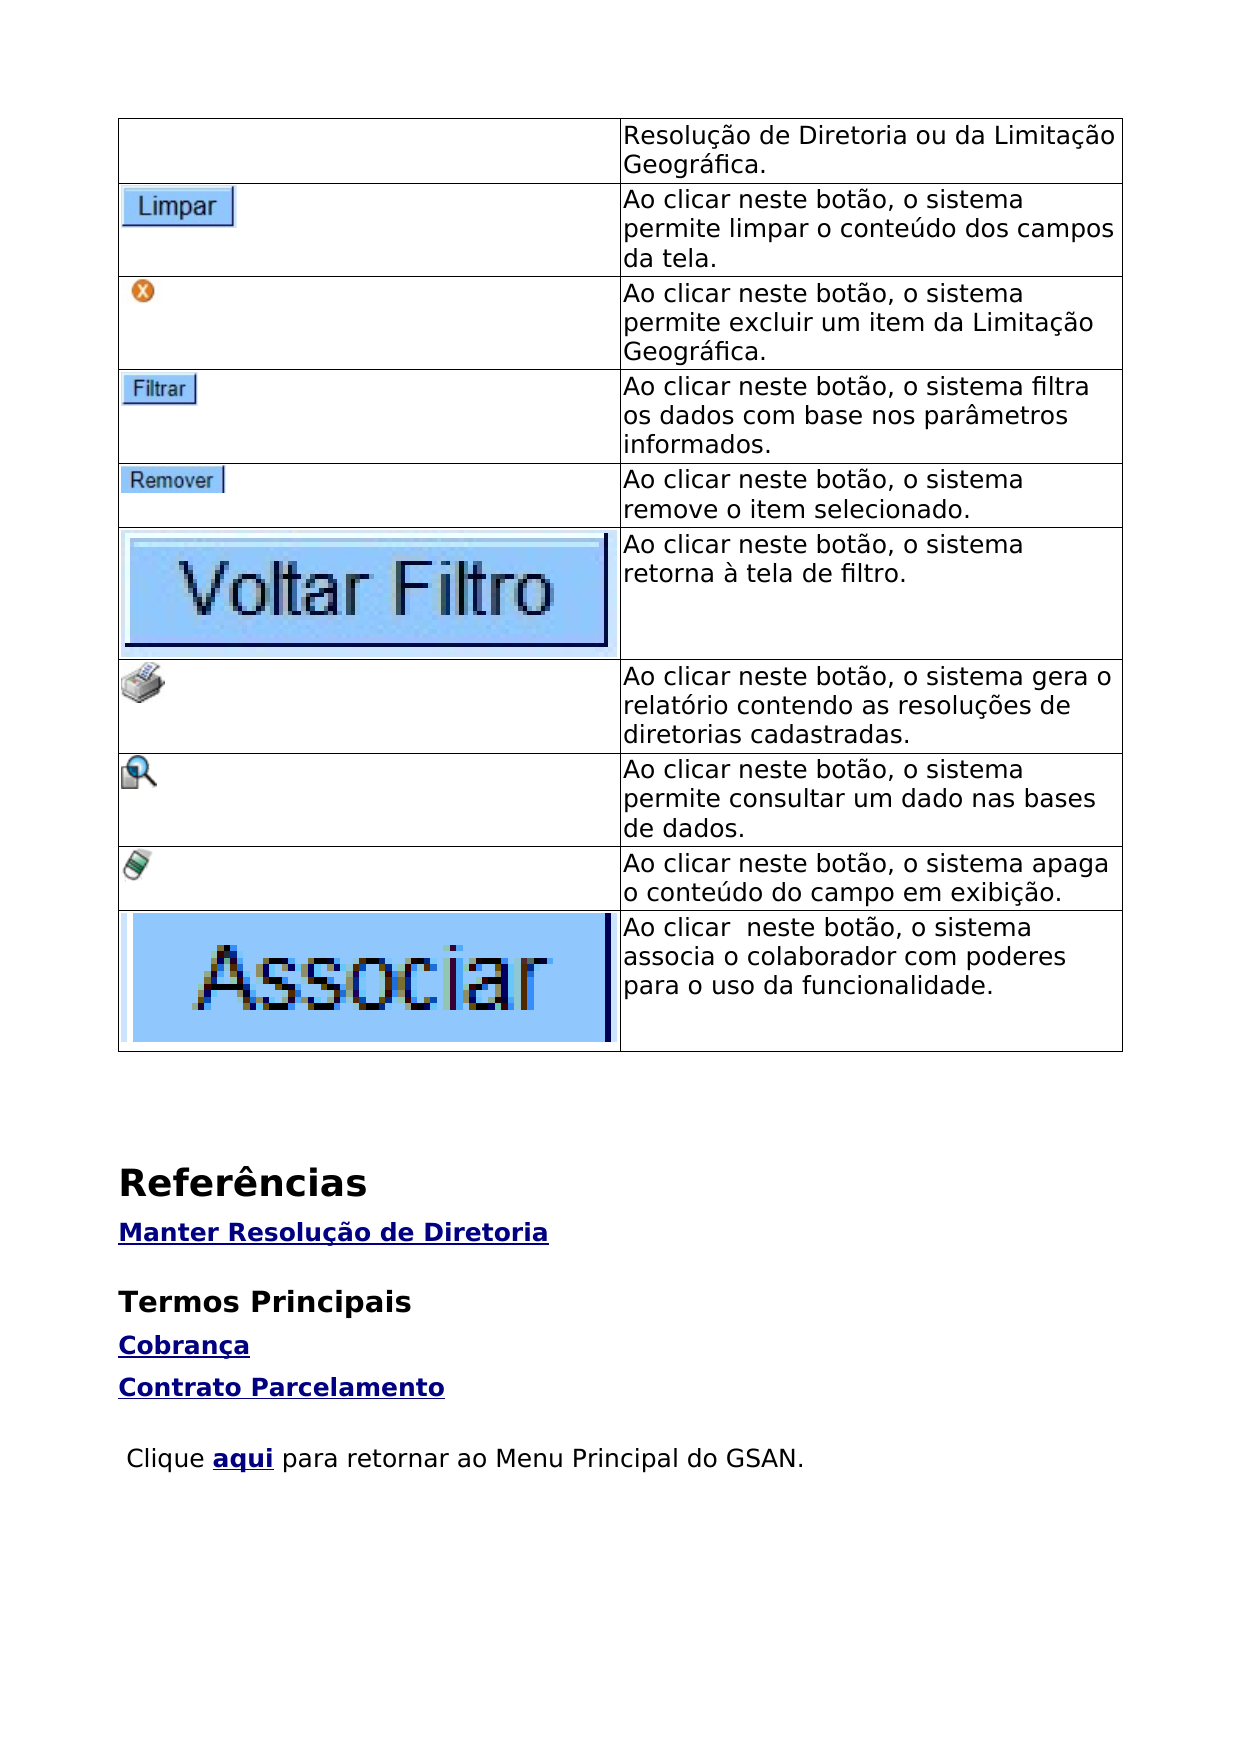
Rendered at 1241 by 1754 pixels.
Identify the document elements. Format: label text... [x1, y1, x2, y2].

table_cell [119, 370, 620, 463]
table_cell Ao clicar neste botão, o sistema permite limpar o conteúdo dos campos da tela. [621, 184, 1122, 276]
picture [121, 185, 237, 228]
table_cell [119, 184, 620, 276]
table_cell [119, 119, 620, 182]
table_cell Ao clicar neste botão, o sistema permite excluir um item da Limitação Geográfica. [621, 277, 1122, 369]
table_cell [119, 754, 620, 846]
text Cobrança [118, 1331, 1122, 1361]
table_cell Ao clicar neste botão, o sistema permite consultar um dado nas bases de dados. [621, 754, 1122, 846]
text Contrato Parcelamento [118, 1373, 1122, 1402]
text Manter Resolução de Diretoria [118, 1218, 1122, 1247]
table_cell Ao clicar neste botão, o sistema gera o relatório contendo as resoluções de diretorias cadastradas. [621, 660, 1122, 752]
table_cell Ao clicar neste botão, o sistema retorna à tela de filtro. [621, 528, 1122, 659]
subtitle Termos Principais [118, 1285, 1122, 1319]
table_cell [119, 660, 620, 752]
picture [121, 848, 153, 882]
table_cell Ao clicar neste botão, o sistema associa o colaborador com poderes para o uso da funcionalidade. [621, 911, 1122, 1051]
picture [121, 662, 165, 703]
picture [121, 755, 157, 789]
table_cell [119, 847, 620, 910]
picture [121, 465, 226, 493]
picture [121, 913, 618, 1049]
table_cell Ao clicar neste botão, o sistema remove o item selecionado. [621, 464, 1122, 527]
table_cell Resolução de Diretoria ou da Limitação Geográfica. [621, 119, 1122, 182]
picture [121, 278, 164, 304]
subtitle Referências [118, 1162, 1122, 1206]
table_cell Ao clicar neste botão, o sistema filtra os dados com base nos parâmetros informados. [621, 370, 1122, 463]
text Clique aqui para retornar ao Menu Principal do GSAN. [118, 1415, 1122, 1473]
picture [121, 372, 198, 406]
table_cell [119, 464, 620, 527]
table_cell Ao clicar neste botão, o sistema apaga o conteúdo do campo em exibição. [621, 847, 1122, 910]
table_cell [119, 277, 620, 369]
picture [121, 530, 618, 657]
